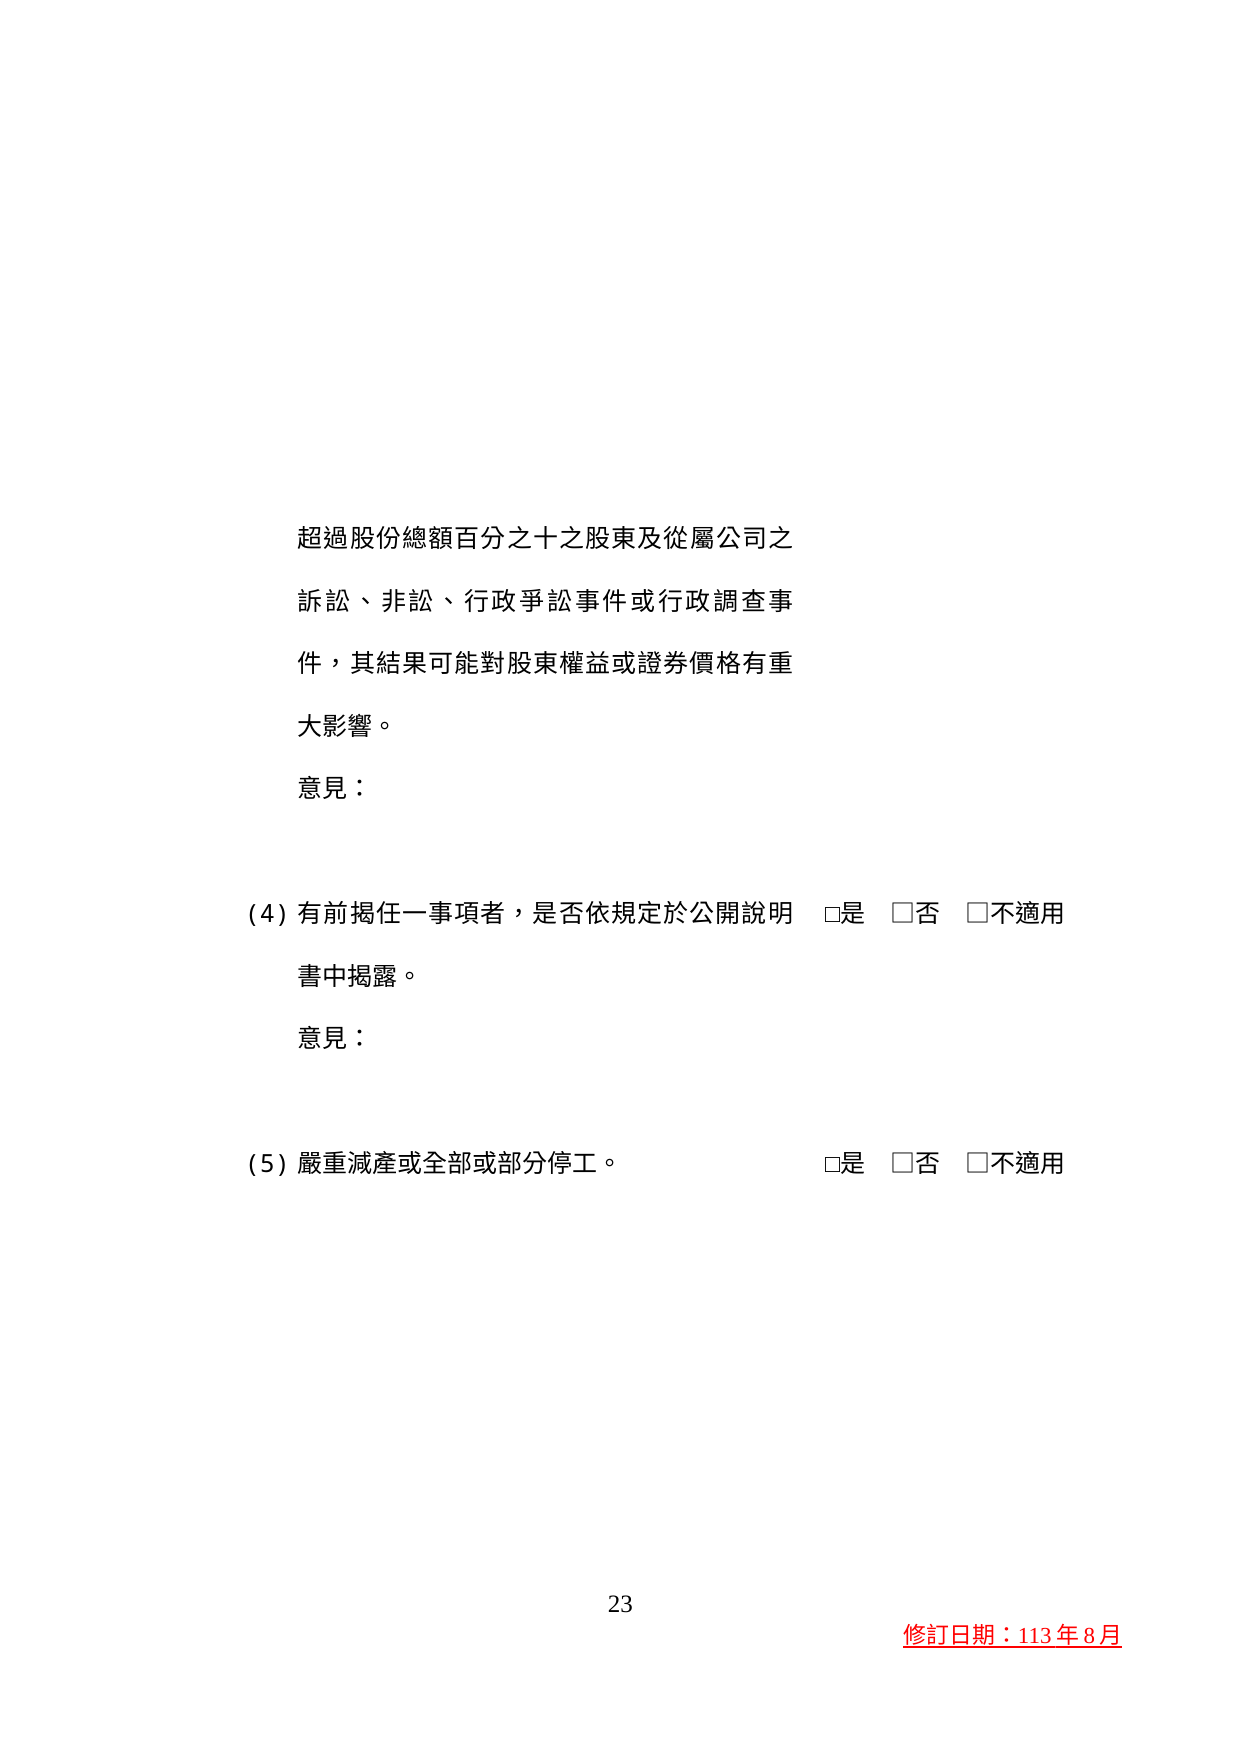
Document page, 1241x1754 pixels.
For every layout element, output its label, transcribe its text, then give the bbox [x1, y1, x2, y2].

table_cell [156, 495, 233, 1182]
table_cell □是 □否 □不適用 □是 □否 □不適用 [806, 495, 1084, 1182]
table_cell 發行公司最近二年度及本年度截至申請時，是否未發生下列事項： 存款不足之退票、拒絕往來或其他喪失債信之情事。 意見： 重大訴訟、非訟、行政處分、行政爭訟、保全程序、強制執行或行政調查事件。 意見： 董事、監察人、總經理、實質負責人、持股超過股份總額百分之十之股東及從屬公司之訴訟、非訟、行政爭訟事件或行政調查事件，其結果可能對股東權益或證券價格有重大影響。 意見： 有前揭任一事項者，是否依規定於公開說明書中揭露。 意見： 嚴重減產或全部或部分停工。 意見： 廠房或主要設備出租、全部或主要部分資產質押。 意見： 有（六）事項者：交易程序是否依規定辦理、交易合約或約定事項是否適法、是否有不利於公司之約定。 意見： 締結、變更或終止關於出租全部營業，委託經營或與他人經常共同經營之契約。 意見： 讓與全部或主要部分之營業或財產。 意見： 受讓他人全部營業或財產，對公司營運有重大影響。 意見： 有合併、收購、分割或因分割而受讓之情形者。 意見： 有(八)、(九)、(十)、(十一)任一事項者：是否適法。是否未有不利於公司之情事。 意見： 法院依公司法第二百八十七條第一項第五款規定裁定股票禁止轉讓。 意見： 董事長、總經理或三分之一以上董事發生變動者。 意見： 變更簽證會計師。但變更事由係會計師事務所內部調整者，不包括在內。 意見： 重要備忘錄、策略聯盟或其他業務合作計畫或重要契約之簽訂、變更、終止或解除、改變業務計畫之重要內容、完成新產品開發、試驗之產品已開發成功且正式進入量產階段、取得或出讓專利權、商標專用權、著作權或其他智慧財產權之交易，對公司財務或業務有重大影響者。 意見： 其他足以影響公司繼續營運之重大情事。 意見： [233, 495, 806, 1182]
